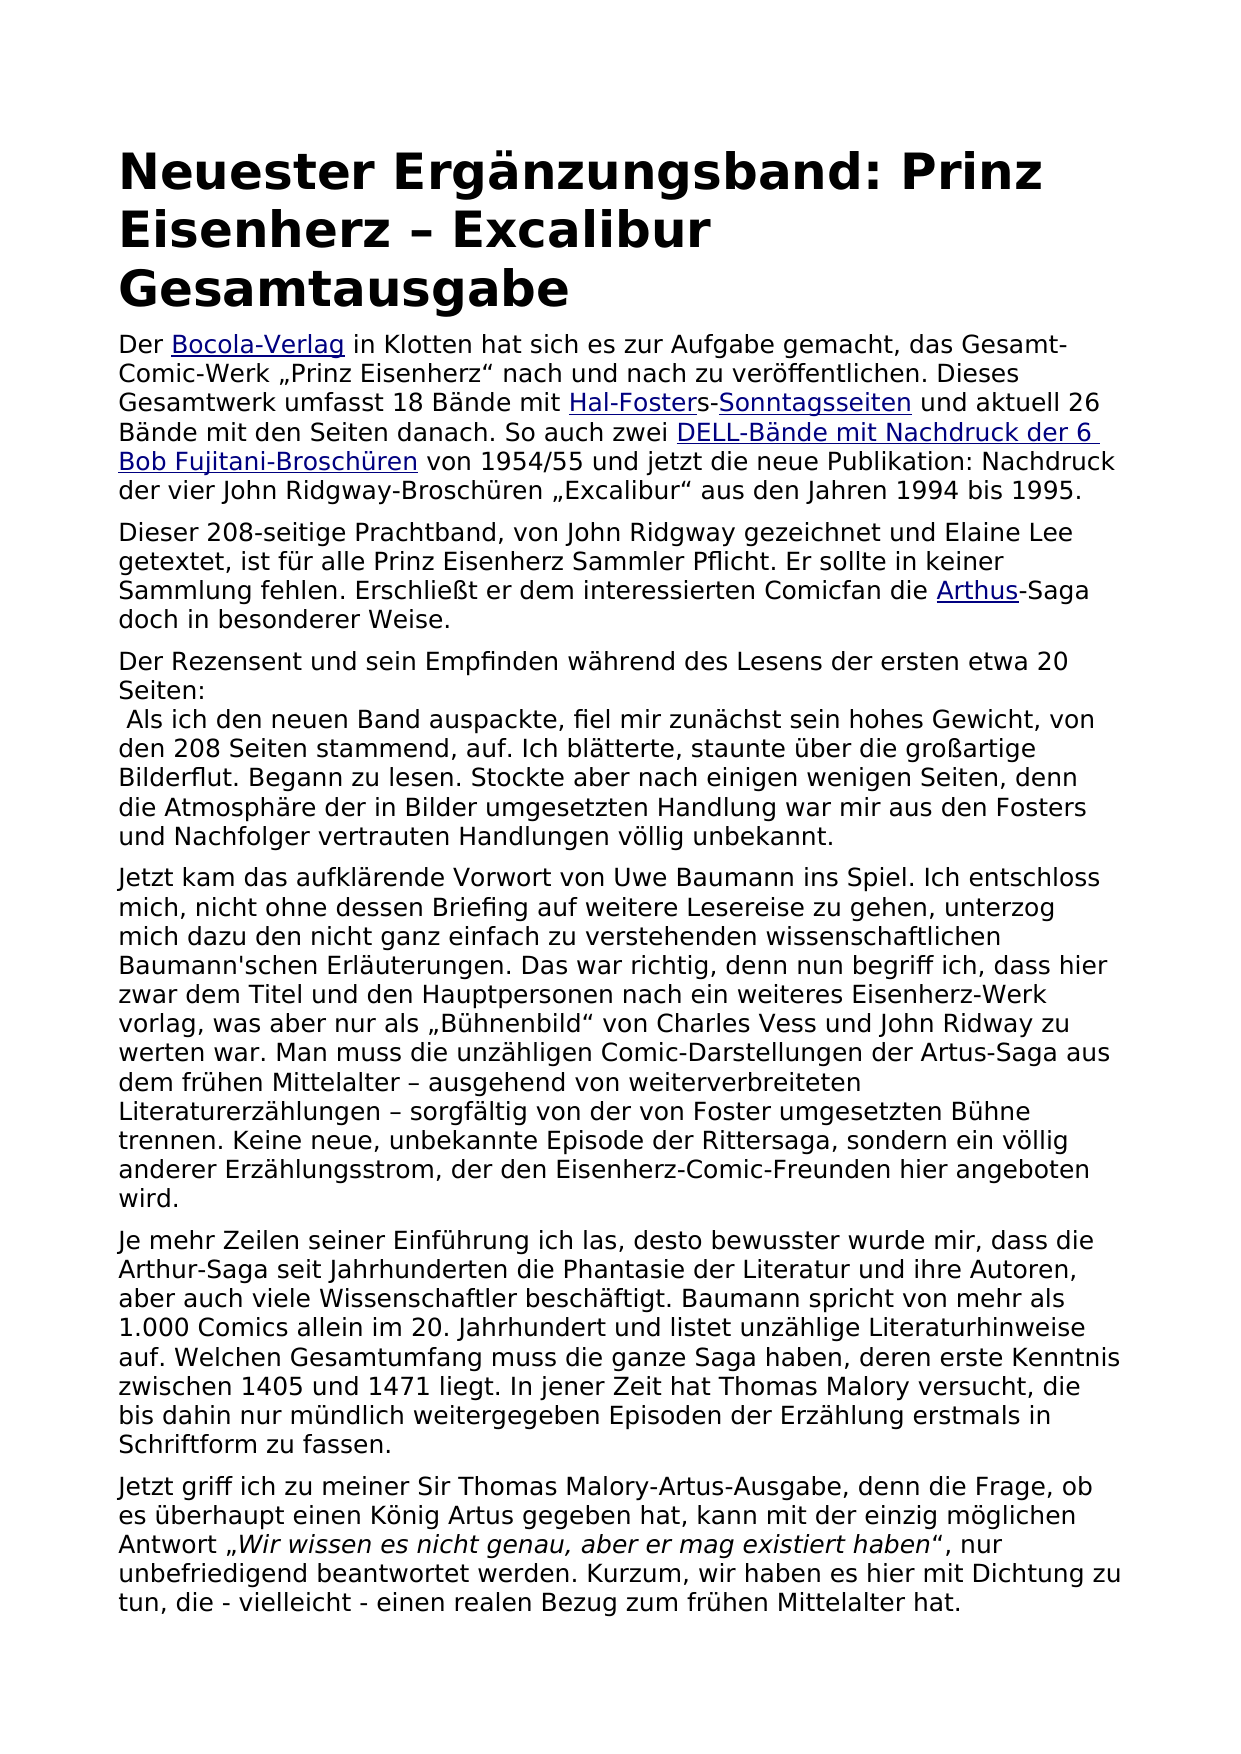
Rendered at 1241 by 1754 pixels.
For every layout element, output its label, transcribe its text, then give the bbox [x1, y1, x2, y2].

text Der Rezensent und sein Empfinden während des Lesens der ersten etwa 20 Seiten: Als ich den neuen Band auspackte, fiel mir zunächst sein hohes Gewicht, von den 208 Seiten stammend, auf. Ich blätterte, staunte über die großartige Bilderflut. Begann zu lesen. Stockte aber nach einigen wenigen Seiten, denn die Atmosphäre der in Bilder umgesetzten Handlung war mir aus den Fosters und Nachfolger vertrauten Handlungen völlig unbekannt. [118, 647, 1122, 851]
text Jetzt kam das aufklärende Vorwort von Uwe Baumann ins Spiel. Ich entschloss mich, nicht ohne dessen Briefing auf weitere Lesereise zu gehen, unterzog mich dazu den nicht ganz einfach zu verstehenden wissenschaftlichen Baumann'schen Erläuterungen. Das war richtig, denn nun begriff ich, dass hier zwar dem Titel und den Hauptpersonen nach ein weiteres Eisenherz-Werk vorlag, was aber nur als „Bühnenbild“ von Charles Vess und John Ridway zu werten war. Man muss die unzähligen Comic-Darstellungen der Artus-Saga aus dem frühen Mittelalter – ausgehend von weiterverbreiteten Literaturerzählungen – sorgfältig von der von Foster umgesetzten Bühne trennen. Keine neue, unbekannte Episode der Rittersaga, sondern ein völlig anderer Erzählungsstrom, der den Eisenherz-Comic-Freunden hier angeboten wird. [118, 864, 1122, 1214]
subtitle Neuester Ergänzungsband: Prinz Eisenherz – Excalibur Gesamtausgabe [118, 143, 1122, 318]
text Jetzt griff ich zu meiner Sir Thomas Malory-Artus-Ausgabe, denn die Frage, ob es überhaupt einen König Artus gegeben hat, kann mit der einzig möglichen Antwort „Wir wissen es nicht genau, aber er mag existiert haben“, nur unbefriedigend beantwortet werden. Kurzum, wir haben es hier mit Dichtung zu tun, die - vielleicht - einen realen Bezug zum frühen Mittelalter hat. [118, 1472, 1122, 1618]
text Je mehr Zeilen seiner Einführung ich las, desto bewusster wurde mir, dass die Arthur-Saga seit Jahrhunderten die Phantasie der Literatur und ihre Autoren, aber auch viele Wissenschaftler beschäftigt. Baumann spricht von mehr als 1.000 Comics allein im 20. Jahrhundert und listet unzählige Literaturhinweise auf. Welchen Gesamtumfang muss die ganze Saga haben, deren erste Kenntnis zwischen 1405 und 1471 liegt. In jener Zeit hat Thomas Malory versucht, die bis dahin nur mündlich weitergegeben Episoden der Erzählung erstmals in Schriftform zu fassen. [118, 1226, 1122, 1459]
text Dieser 208-seitige Prachtband, von John Ridgway gezeichnet und Elaine Lee getextet, ist für alle Prinz Eisenherz Sammler Pflicht. Er sollte in keiner Sammlung fehlen. Erschließt er dem interessierten Comicfan die Arthus-Saga doch in besonderer Weise. [118, 518, 1122, 634]
text Der Bocola-Verlag in Klotten hat sich es zur Aufgabe gemacht, das Gesamt-Comic-Werk „Prinz Eisenherz“ nach und nach zu veröffentlichen. Dieses Gesamtwerk umfasst 18 Bände mit Hal-Fosters-Sonntagsseiten und aktuell 26 Bände mit den Seiten danach. So auch zwei DELL-Bände mit Nachdruck der 6 Bob Fujitani-Broschüren von 1954/55 und jetzt die neue Publikation: Nachdruck der vier John Ridgway-Broschüren „Excalibur“ aus den Jahren 1994 bis 1995. [118, 330, 1122, 505]
